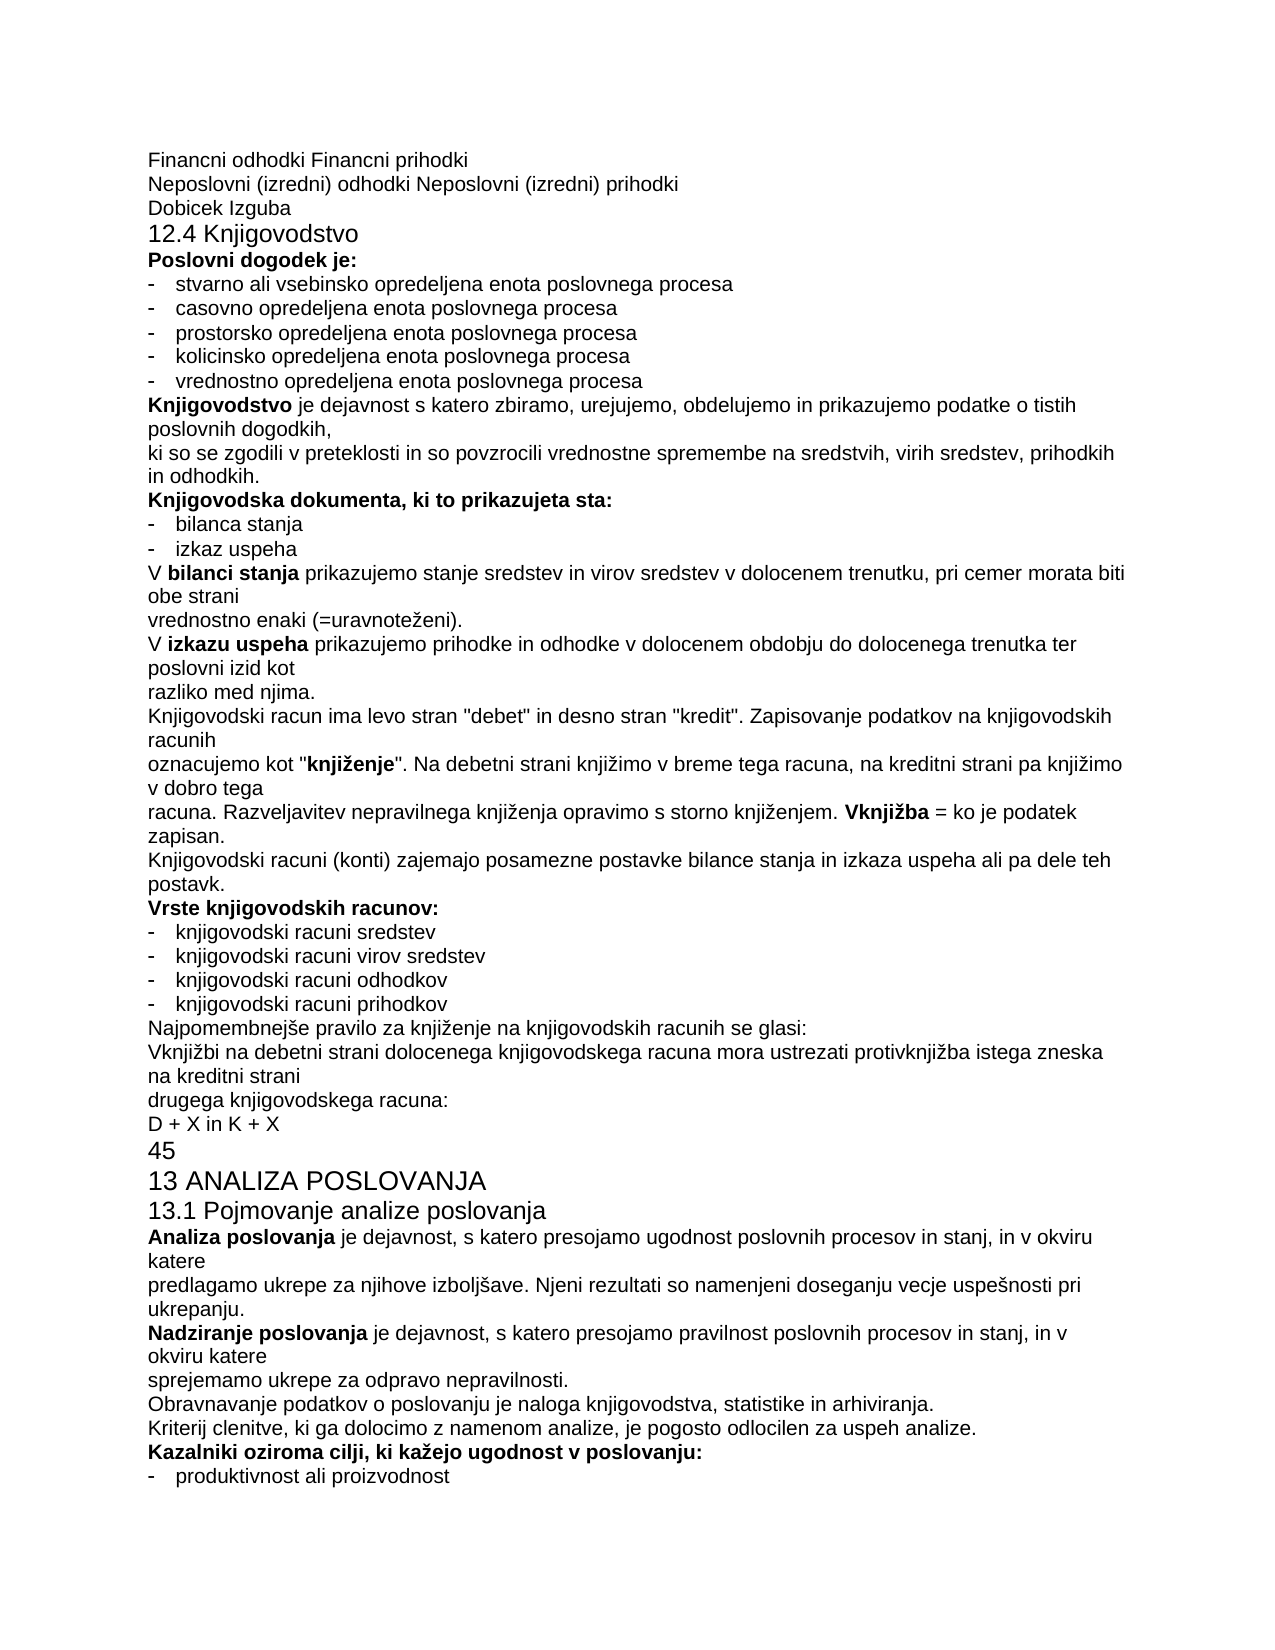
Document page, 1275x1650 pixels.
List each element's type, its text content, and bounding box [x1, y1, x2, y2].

text Neposlovni (izredni) odhodki Neposlovni (izredni) prihodki [148, 172, 1127, 196]
text vrednostno enaki (=uravnoteženi). [148, 608, 1127, 632]
text Analiza poslovanja je dejavnost, s katero presojamo ugodnost poslovnih procesov in stanj, in v okviru katere [148, 1224, 1127, 1272]
text 13 ANALIZA POSLOVANJA [148, 1164, 1127, 1196]
text Dobicek Izguba [148, 196, 1127, 219]
text knjigovodski racuni sredstev [148, 920, 1127, 944]
text izkaz uspeha [148, 536, 1127, 560]
text vrednostno opredeljena enota poslovnega procesa [148, 368, 1127, 392]
text Financni odhodki Financni prihodki [148, 148, 1127, 172]
text Knjigovodski racun ima levo stran "debet" in desno stran "kredit". Zapisovanje podatkov na knjigovodskih racunih [148, 704, 1127, 752]
text Knjigovodstvo je dejavnost s katero zbiramo, urejujemo, obdelujemo in prikazujemo podatke o tistih poslovnih dogodkih, [148, 392, 1127, 440]
text produktivnost ali proizvodnost [148, 1464, 1127, 1488]
text sprejemamo ukrepe za odpravo nepravilnosti. [148, 1368, 1127, 1392]
text 45 [148, 1136, 1127, 1164]
text kolicinsko opredeljena enota poslovnega procesa [148, 344, 1127, 368]
text Nadziranje poslovanja je dejavnost, s katero presojamo pravilnost poslovnih procesov in stanj, in v okviru katere [148, 1320, 1127, 1368]
text casovno opredeljena enota poslovnega procesa [148, 296, 1127, 320]
text knjigovodski racuni prihodkov [148, 992, 1127, 1016]
text ki so se zgodili v preteklosti in so povzrocili vrednostne spremembe na sredstvih, virih sredstev, prihodkih in odhodkih. [148, 440, 1127, 488]
text V bilanci stanja prikazujemo stanje sredstev in virov sredstev v dolocenem trenutku, pri cemer morata biti obe strani [148, 560, 1127, 608]
text Knjigovodska dokumenta, ki to prikazujeta sta: [148, 488, 1127, 512]
text Poslovni dogodek je: [148, 248, 1127, 272]
text prostorsko opredeljena enota poslovnega procesa [148, 320, 1127, 344]
text 12.4 Knjigovodstvo [148, 219, 1127, 248]
text bilanca stanja [148, 512, 1127, 536]
text oznacujemo kot "knjiženje". Na debetni strani knjižimo v breme tega racuna, na kreditni strani pa knjižimo v dobro tega [148, 752, 1127, 800]
text knjigovodski racuni virov sredstev [148, 944, 1127, 968]
text predlagamo ukrepe za njihove izboljšave. Njeni rezultati so namenjeni doseganju vecje uspešnosti pri ukrepanju. [148, 1272, 1127, 1320]
text Vrste knjigovodskih racunov: [148, 896, 1127, 920]
text racuna. Razveljavitev nepravilnega knjiženja opravimo s storno knjiženjem. Vknjižba = ko je podatek zapisan. [148, 800, 1127, 848]
text Najpomembnejše pravilo za knjiženje na knjigovodskih racunih se glasi: [148, 1016, 1127, 1040]
text Vknjižbi na debetni strani dolocenega knjigovodskega racuna mora ustrezati protivknjižba istega zneska na kreditni strani [148, 1040, 1127, 1088]
text D + X in K + X [148, 1112, 1127, 1136]
text razliko med njima. [148, 680, 1127, 704]
text Knjigovodski racuni (konti) zajemajo posamezne postavke bilance stanja in izkaza uspeha ali pa dele teh postavk. [148, 848, 1127, 896]
text Obravnavanje podatkov o poslovanju je naloga knjigovodstva, statistike in arhiviranja. [148, 1392, 1127, 1416]
text knjigovodski racuni odhodkov [148, 968, 1127, 992]
text stvarno ali vsebinsko opredeljena enota poslovnega procesa [148, 272, 1127, 296]
text V izkazu uspeha prikazujemo prihodke in odhodke v dolocenem obdobju do dolocenega trenutka ter poslovni izid kot [148, 632, 1127, 680]
text Kazalniki oziroma cilji, ki kažejo ugodnost v poslovanju: [148, 1440, 1127, 1464]
text drugega knjigovodskega racuna: [148, 1088, 1127, 1112]
text 13.1 Pojmovanje analize poslovanja [148, 1196, 1127, 1224]
text Kriterij clenitve, ki ga dolocimo z namenom analize, je pogosto odlocilen za uspeh analize. [148, 1416, 1127, 1440]
